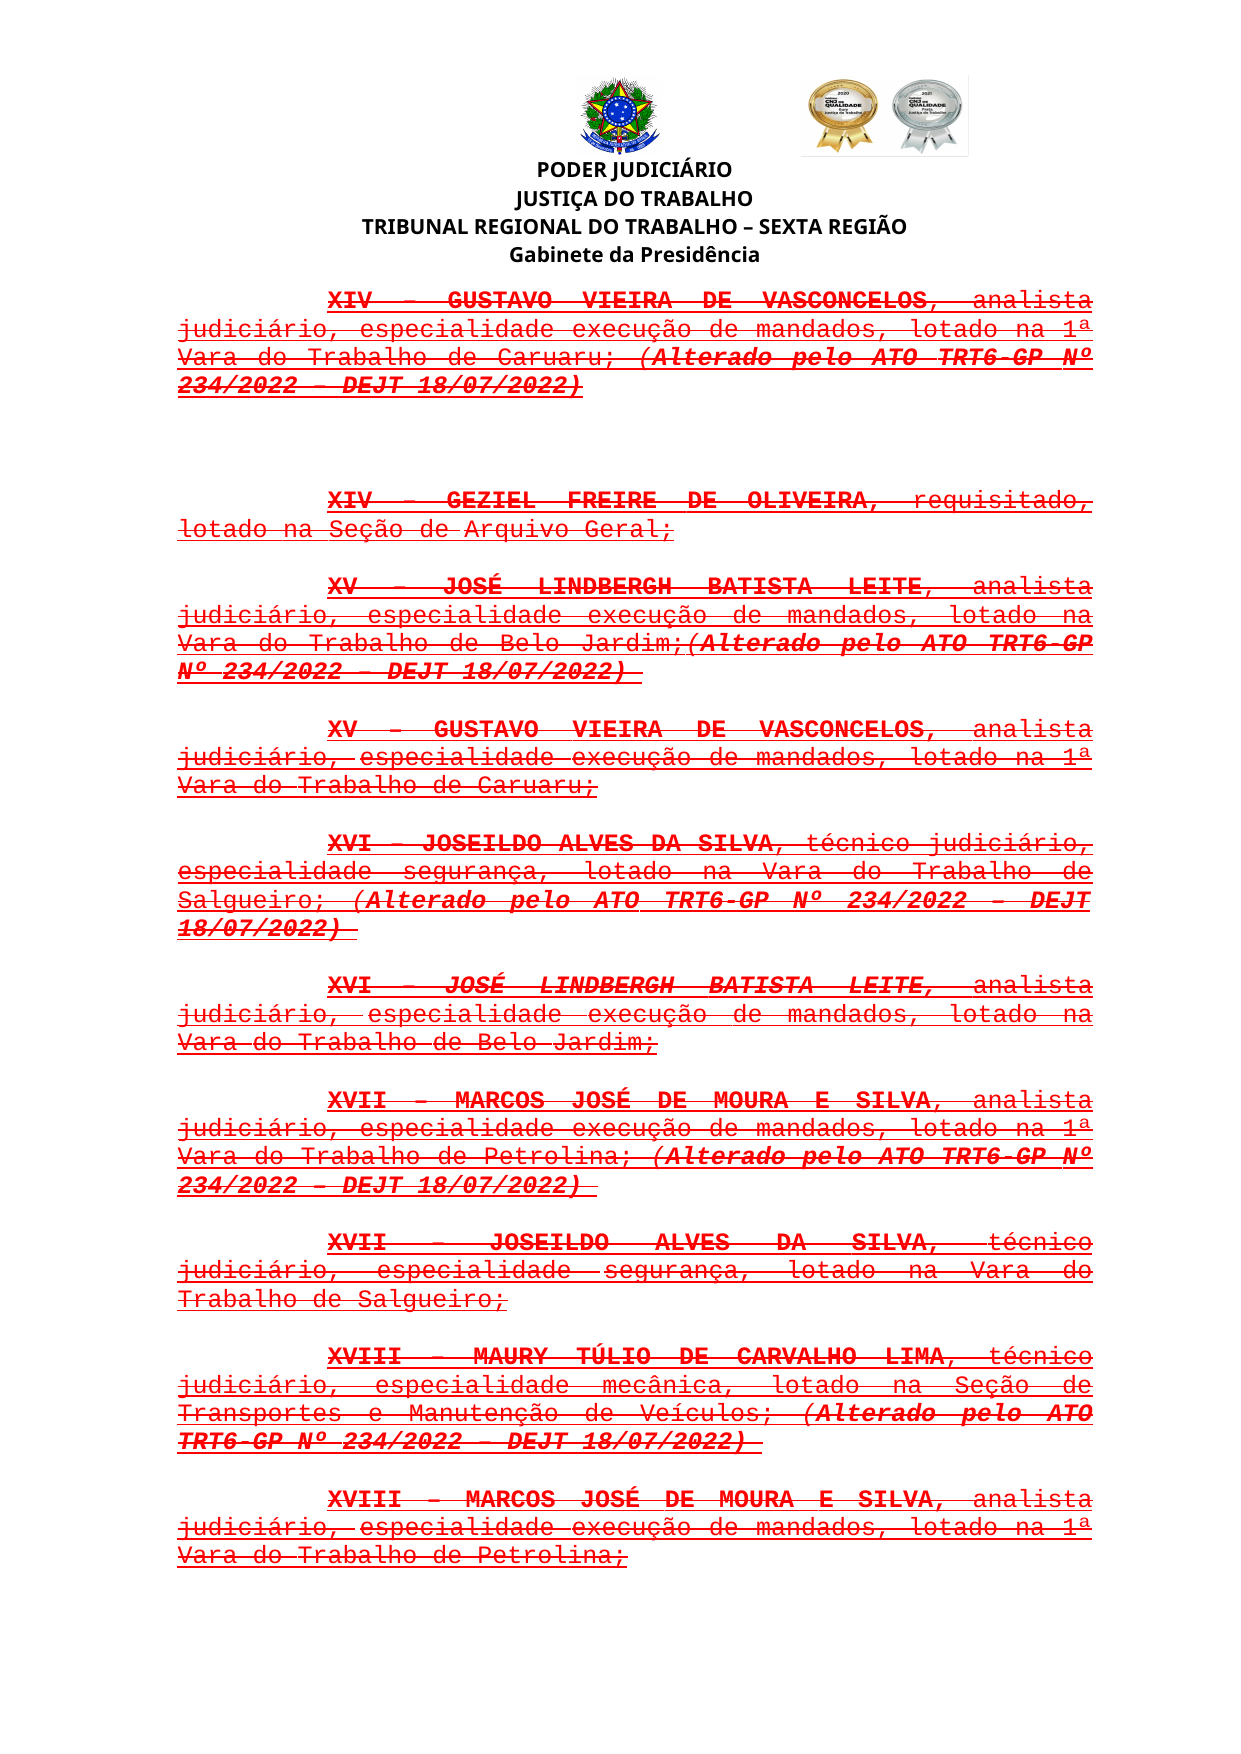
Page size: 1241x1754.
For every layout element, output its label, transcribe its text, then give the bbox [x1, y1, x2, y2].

text XIV – GUSTAVO VIEIRA DE VASCONCELOS, analista judiciário, especialidade execução de mandados, lotado na 1ª Vara do Trabalho de Caruaru; (Alterado pelo ATO TRT6-GP Nº 234/2022 – DEJT 18/07/2022) [177, 370, 1092, 401]
text XVI – JOSEILDO ALVES DA SILVA, técnico judiciário, especialidade segurança, lotado na Vara do Trabalho de Salgueiro; (Alterado pelo ATO TRT6-GP Nº 234/2022 – DEJT 18/07/2022) [511, 874, 1092, 882]
text XV – JOSÉ LINDBERGH BATISTA LEITE, analista judiciário, especialidade execução de mandados, lotado na Vara do Trabalho de Belo Jardim;(Alterado pelo ATO TRT6-GP Nº 234/2022 – DEJT 18/07/2022) [177, 626, 1092, 644]
text XVIII – MARCOS JOSÉ DE MOURA E SILVA, analista judiciário, especialidade execução de mandados, lotado na 1ª [177, 1486, 1092, 1538]
text XVIII – MAURY TÚLIO DE CARVALHO LIMA, técnico judiciário, especialidade mecânica, lotado na Seção de Transportes e Manutenção de Veículos; (Alterado pelo ATO TRT6-GP Nº 234/2022 – DEJT 18/07/2022) [177, 1344, 1092, 1386]
text XIV – GUSTAVO VIEIRA DE VASCONCELOS, analista judiciário, especialidade execução de mandados, lotado na 1ª Vara do Trabalho de Caruaru; (Alterado pelo ATO TRT6-GP Nº 234/2022 – DEJT 18/07/2022) [177, 359, 642, 368]
picture [800, 75, 969, 157]
text Vara do Trabalho de Belo Jardim; [177, 1026, 1092, 1058]
text XV – GUSTAVO VIEIRA DE VASCONCELOS, analista judiciário, especialidade execução de mandados, lotado na 1ª [177, 716, 1092, 768]
picture [576, 75, 662, 156]
text XVII – MARCOS JOSÉ DE MOURA E SILVA, analista judiciário, especialidade execução de mandados, lotado na 1ª Vara do Trabalho de Petrolina; (Alterado pelo ATO TRT6-GP Nº 234/2022 – DEJT 18/07/2022) [177, 1087, 1092, 1129]
text XV – JOSÉ LINDBERGH BATISTA LEITE, analista judiciário, especialidade execução de mandados, lotado na Vara do Trabalho de Belo Jardim;(Alterado pelo ATO TRT6-GP Nº 234/2022 – DEJT 18/07/2022) [177, 574, 1092, 616]
text XV – JOSÉ LINDBERGH BATISTA LEITE, analista judiciário, especialidade execução de mandados, lotado na Vara do Trabalho de Belo Jardim;(Alterado pelo ATO TRT6-GP Nº 234/2022 – DEJT 18/07/2022) [177, 655, 1092, 687]
text XVII – MARCOS JOSÉ DE MOURA E SILVA, analista judiciário, especialidade execução de mandados, lotado na 1ª Vara do Trabalho de Petrolina; (Alterado pelo ATO TRT6-GP Nº 234/2022 – DEJT 18/07/2022) [177, 1158, 655, 1167]
text XVI – JOSÉ LINDBERGH BATISTA LEITE, analista judiciário, especialidade execução de mandados, lotado na [177, 973, 1092, 1025]
text XIV – GUSTAVO VIEIRA DE VASCONCELOS, analista judiciário, especialidade execução de mandados, lotado na 1ª Vara do Trabalho de Caruaru; (Alterado pelo ATO TRT6-GP Nº 234/2022 – DEJT 18/07/2022) [177, 288, 1092, 330]
text Trabalho de Salgueiro; [177, 1283, 1092, 1315]
text XVI – JOSEILDO ALVES DA SILVA, técnico judiciário, especialidade segurança, lotado na Vara do Trabalho de Salgueiro; (Alterado pelo ATO TRT6-GP Nº 234/2022 – DEJT 18/07/2022) [177, 831, 1092, 872]
text Vara do Trabalho de Caruaru; [177, 770, 1092, 801]
text XVIII – MAURY TÚLIO DE CARVALHO LIMA, técnico judiciário, especialidade mecânica, lotado na Seção de Transportes e Manutenção de Veículos; (Alterado pelo ATO TRT6-GP Nº 234/2022 – DEJT 18/07/2022) [408, 1387, 991, 1395]
text XIV – GUSTAVO VIEIRA DE VASCONCELOS, analista judiciário, especialidade execução de mandados, lotado na 1ª Vara do Trabalho de Caruaru; (Alterado pelo ATO TRT6-GP Nº 234/2022 – DEJT 18/07/2022) [177, 341, 1092, 358]
text XVIII – MAURY TÚLIO DE CARVALHO LIMA, técnico judiciário, especialidade mecânica, lotado na Seção de Transportes e Manutenção de Veículos; (Alterado pelo ATO TRT6-GP Nº 234/2022 – DEJT 18/07/2022) [177, 1443, 739, 1452]
text Vara do Trabalho de Petrolina; [177, 1540, 1092, 1571]
text XVI – JOSEILDO ALVES DA SILVA, técnico judiciário, especialidade segurança, lotado na Vara do Trabalho de Salgueiro; (Alterado pelo ATO TRT6-GP Nº 234/2022 – DEJT 18/07/2022) [177, 883, 1092, 944]
text XVII – MARCOS JOSÉ DE MOURA E SILVA, analista judiciário, especialidade execução de mandados, lotado na 1ª Vara do Trabalho de Petrolina; (Alterado pelo ATO TRT6-GP Nº 234/2022 – DEJT 18/07/2022) [177, 1140, 1092, 1157]
text XVIII – MAURY TÚLIO DE CARVALHO LIMA, técnico judiciário, especialidade mecânica, lotado na Seção de Transportes e Manutenção de Veículos; (Alterado pelo ATO TRT6-GP Nº 234/2022 – DEJT 18/07/2022) [177, 1425, 1092, 1457]
text XV – JOSÉ LINDBERGH BATISTA LEITE, analista judiciário, especialidade execução de mandados, lotado na Vara do Trabalho de Belo Jardim;(Alterado pelo ATO TRT6-GP Nº 234/2022 – DEJT 18/07/2022) [177, 673, 619, 682]
text XV – JOSÉ LINDBERGH BATISTA LEITE, analista judiciário, especialidade execução de mandados, lotado na Vara do Trabalho de Belo Jardim;(Alterado pelo ATO TRT6-GP Nº 234/2022 – DEJT 18/07/2022) [177, 645, 690, 654]
text XIV – GEZIEL FREIRE DE OLIVEIRA, requisitado, lotado na Seção de Arquivo Geral; [177, 488, 1092, 545]
text XIV – GUSTAVO VIEIRA DE VASCONCELOS, analista judiciário, especialidade execução de mandados, lotado na 1ª Vara do Trabalho de Caruaru; (Alterado pelo ATO TRT6-GP Nº 234/2022 – DEJT 18/07/2022) [650, 331, 1092, 340]
text XVII – MARCOS JOSÉ DE MOURA E SILVA, analista judiciário, especialidade execução de mandados, lotado na 1ª Vara do Trabalho de Petrolina; (Alterado pelo ATO TRT6-GP Nº 234/2022 – DEJT 18/07/2022) [177, 1169, 1092, 1201]
text XVII – JOSEILDO ALVES DA SILVA, técnico judiciário, especialidade segurança, lotado na Vara do [177, 1230, 1092, 1281]
text XVIII – MAURY TÚLIO DE CARVALHO LIMA, técnico judiciário, especialidade mecânica, lotado na Seção de Transportes e Manutenção de Veículos; (Alterado pelo ATO TRT6-GP Nº 234/2022 – DEJT 18/07/2022) [177, 1396, 1092, 1414]
